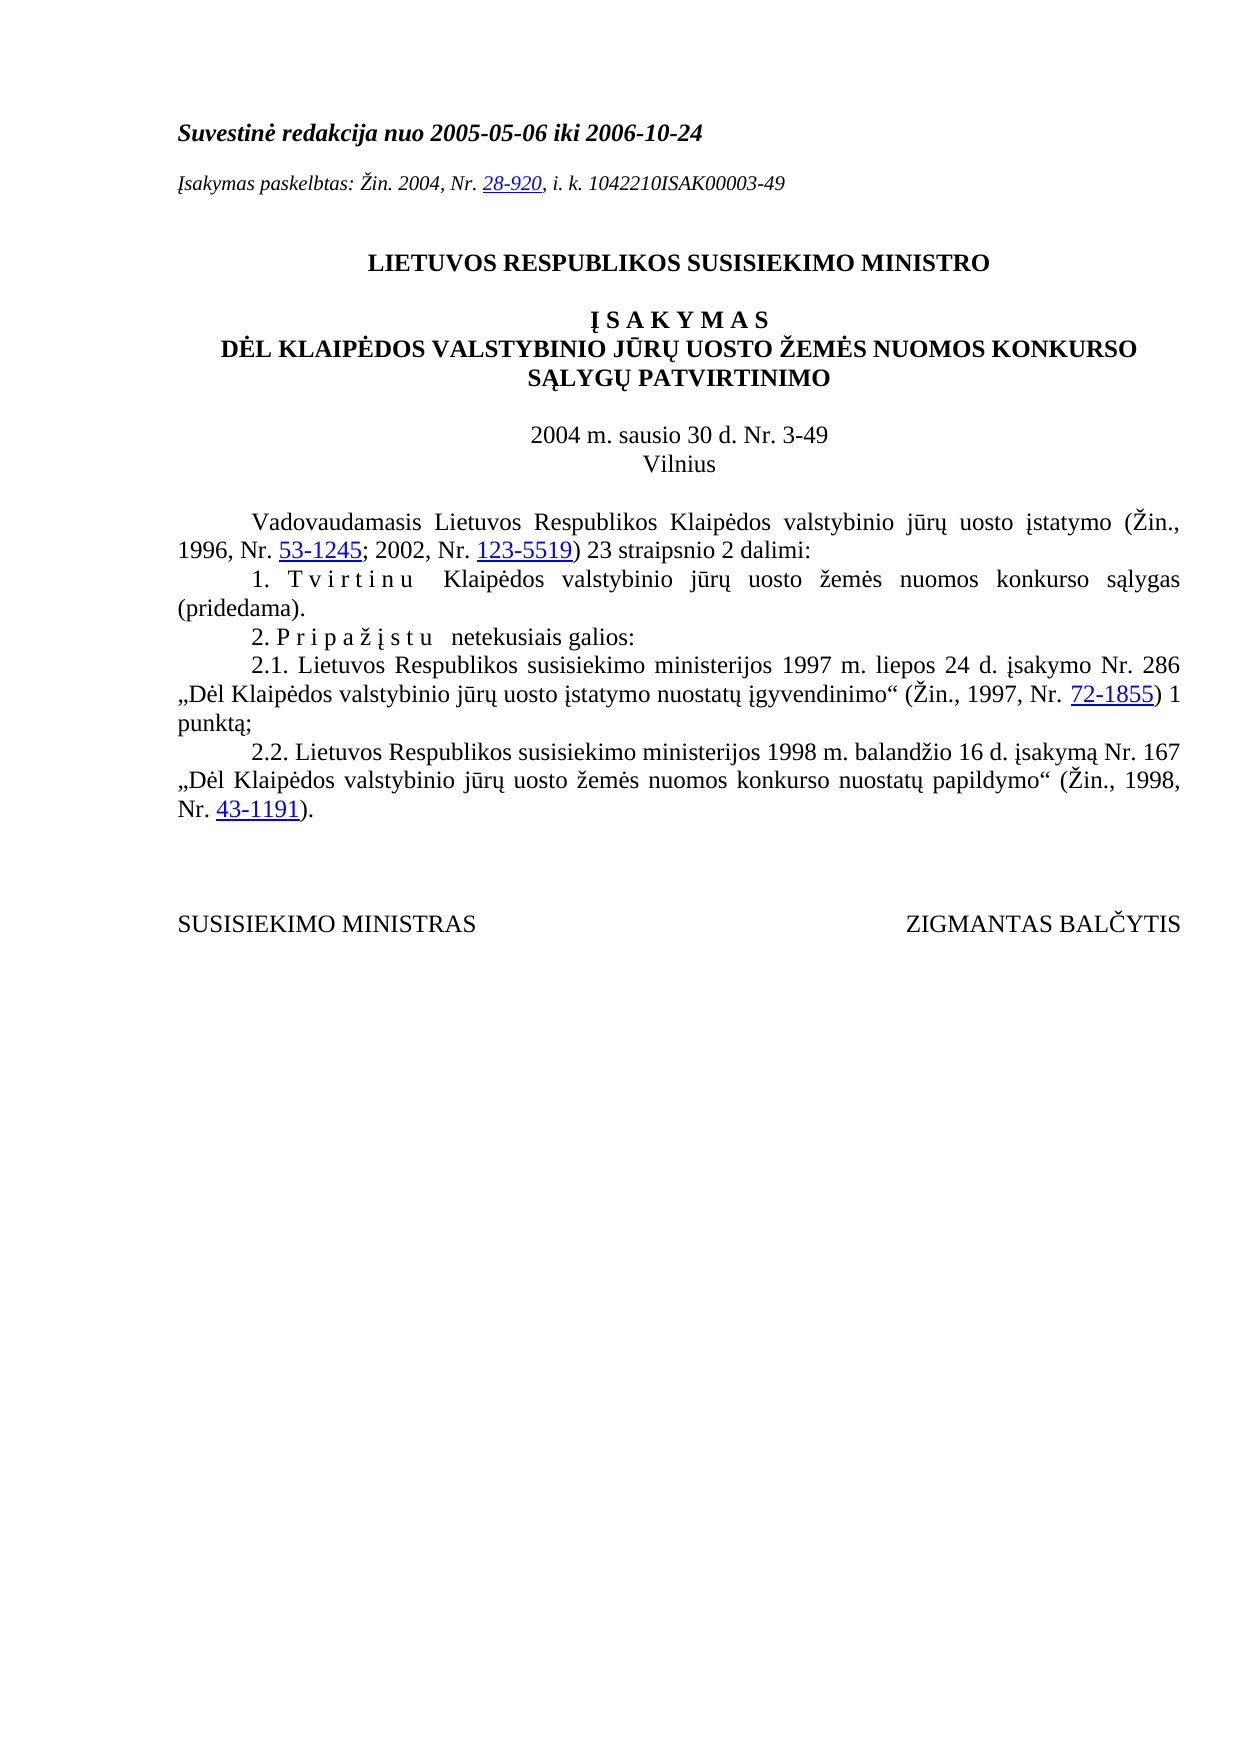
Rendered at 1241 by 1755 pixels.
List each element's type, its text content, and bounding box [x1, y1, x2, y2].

text LIETUVOS RESPUBLIKOS SUSISIEKIMO MINISTRO [177, 248, 1181, 277]
text Į S A K Y M A S [177, 305, 1181, 334]
text Vilnius [177, 449, 1181, 478]
text DĖL KLAIPĖDOS VALSTYBINIO JŪRŲ UOSTO ŽEMĖS NUOMOS KONKURSO SĄLYGŲ PATVIRTINIMO [177, 334, 1181, 392]
text Susisiekimo Ministras Zigmantas Balčytis [177, 909, 1181, 938]
text Įsakymas paskelbtas: Žin. 2004, Nr. 28-920, i. k. 1042210ISAK00003-49 [177, 171, 1181, 195]
text Vadovaudamasis Lietuvos Respublikos Klaipėdos valstybinio jūrų uosto įstatymo (Žin., 1996, Nr. 53-1245; 2002, Nr. 123-5519) 23 straipsnio 2 dalimi: [177, 507, 1181, 564]
text 2004 m. sausio 30 d. Nr. 3-49 [177, 420, 1181, 449]
text 2. Pripažįstu netekusiais galios: [177, 622, 1181, 650]
text 1. Tvirtinu Klaipėdos valstybinio jūrų uosto žemės nuomos konkurso sąlygas (pridedama). [177, 564, 1181, 622]
text 2.1. Lietuvos Respublikos susisiekimo ministerijos 1997 m. liepos 24 d. įsakymo Nr. 286 „Dėl Klaipėdos valstybinio jūrų uosto įstatymo nuostatų įgyvendinimo“ (Žin., 1997, Nr. 72-1855) 1 punktą; [177, 650, 1181, 737]
text Suvestinė redakcija nuo 2005-05-06 iki 2006-10-24 [177, 118, 1181, 147]
text 2.2. Lietuvos Respublikos susisiekimo ministerijos 1998 m. balandžio 16 d. įsakymą Nr. 167 „Dėl Klaipėdos valstybinio jūrų uosto žemės nuomos konkurso nuostatų papildymo“ (Žin., 1998, Nr. 43-1191). [177, 737, 1181, 823]
